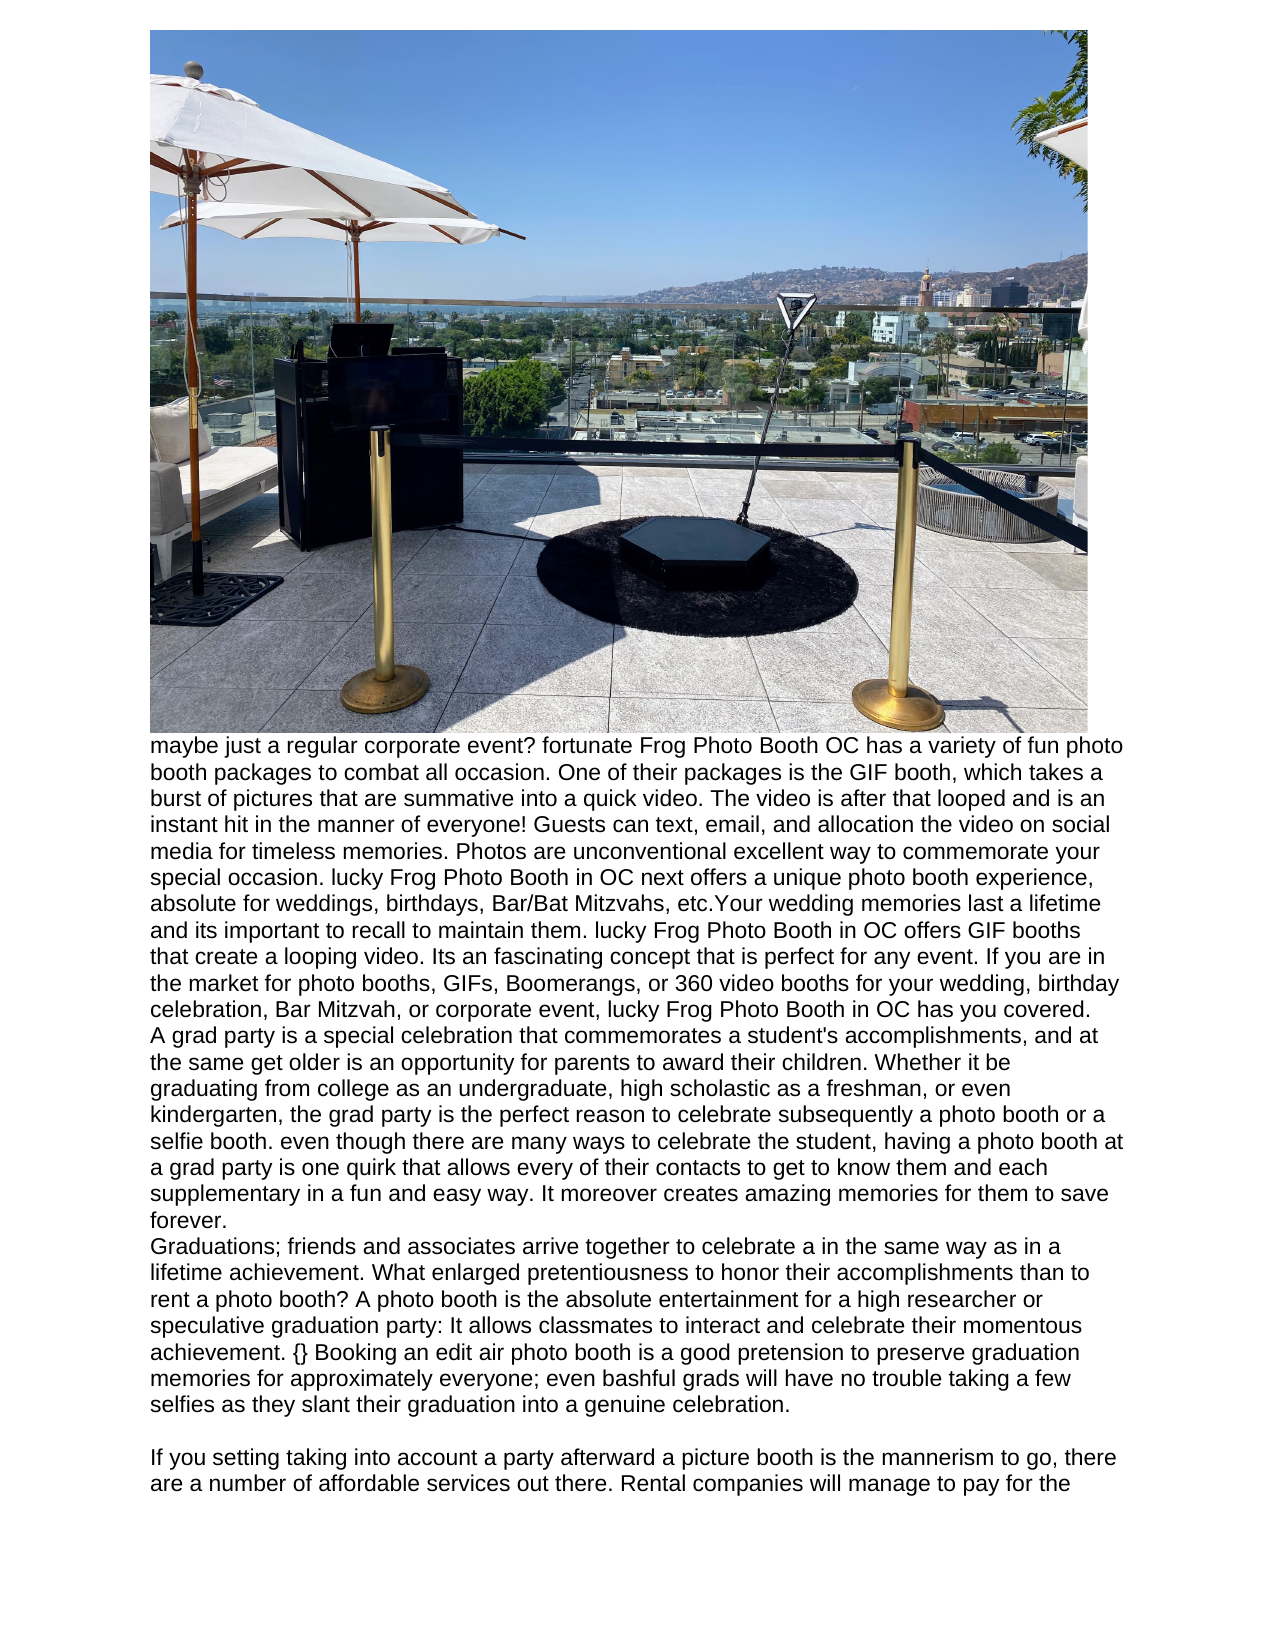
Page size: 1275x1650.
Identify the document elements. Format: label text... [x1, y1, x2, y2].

text Graduations; friends and associates arrive together to celebrate a in the same way as in a lifetime achievement. What enlarged pretentiousness to honor their accomplishments than to rent a photo booth? A photo booth is the absolute entertainment for a high researcher or speculative graduation party: It allows classmates to interact and celebrate their momentous achievement. {} Booking an edit air photo booth is a good pretension to preserve graduation memories for approximately everyone; even bashful grads will have no trouble taking a few selfies as they slant their graduation into a genuine celebration. [150, 1233, 1125, 1417]
text If you setting taking into account a party afterward a picture booth is the mannerism to go, there are a number of affordable services out there. Rental companies will manage to pay for the [150, 1444, 1125, 1497]
picture [150, 30, 1088, 733]
text A grad party is a special celebration that commemorates a student's accomplishments, and at the same get older is an opportunity for parents to award their children. Whether it be graduating from college as an undergraduate, high scholastic as a freshman, or even kindergarten, the grad party is the perfect reason to celebrate subsequently a photo booth or a selfie booth. even though there are many ways to celebrate the student, having a photo booth at a grad party is one quirk that allows every of their contacts to get to know them and each supplementary in a fun and easy way. It moreover creates amazing memories for them to save forever. [150, 1022, 1125, 1233]
text maybe just a regular corporate event? fortunate Frog Photo Booth OC has a variety of fun photo booth packages to combat all occasion. One of their packages is the GIF booth, which takes a burst of pictures that are summative into a quick video. The video is after that looped and is an instant hit in the manner of everyone! Guests can text, email, and allocation the video on social media for timeless memories. Photos are unconventional excellent way to commemorate your special occasion. lucky Frog Photo Booth in OC next offers a unique photo booth experience, absolute for weddings, birthdays, Bar/Bat Mitzvahs, etc.Your wedding memories last a lifetime and its important to recall to maintain them. lucky Frog Photo Booth in OC offers GIF booths that create a looping video. Its an fascinating concept that is perfect for any event. If you are in the market for photo booths, GIFs, Boomerangs, or 360 video booths for your wedding, birthday celebration, Bar Mitzvah, or corporate event, lucky Frog Photo Booth in OC has you covered. [150, 732, 1125, 1022]
